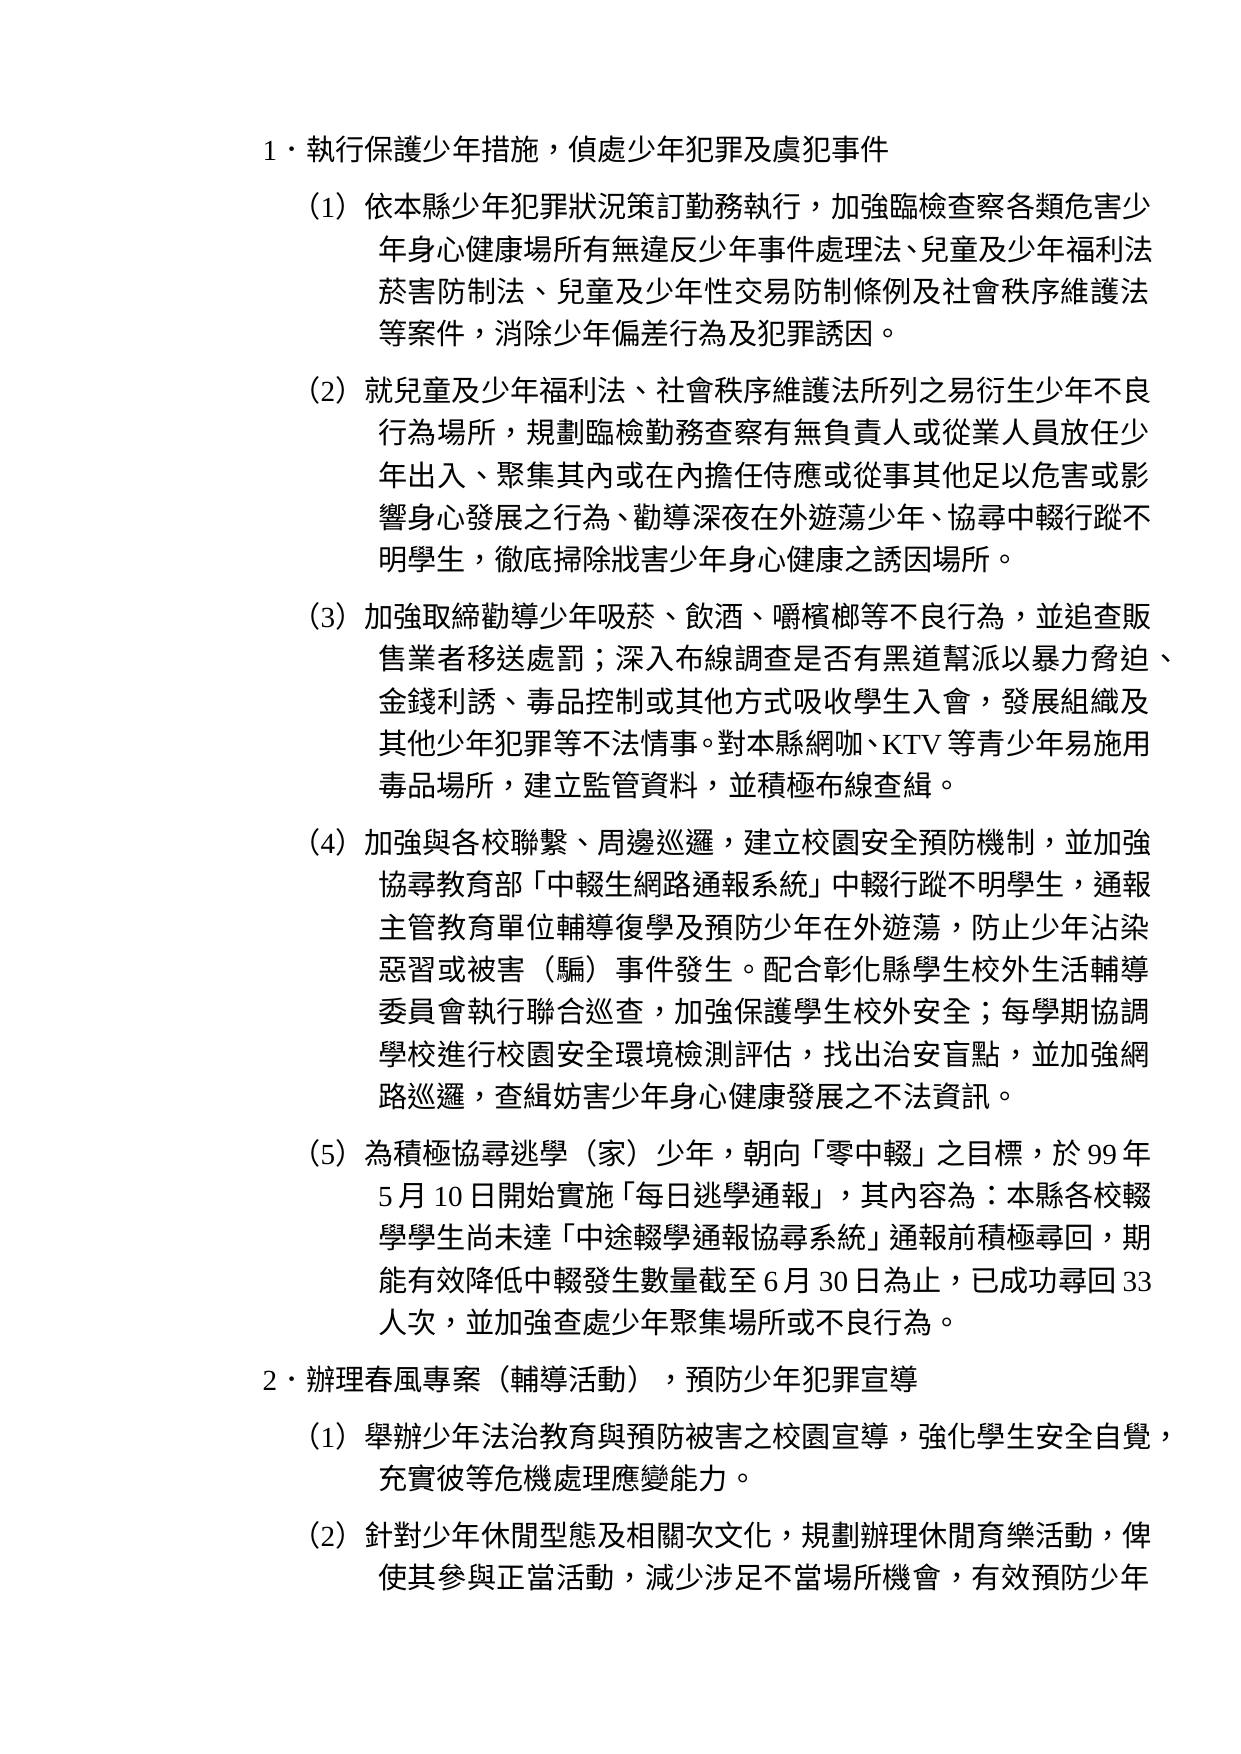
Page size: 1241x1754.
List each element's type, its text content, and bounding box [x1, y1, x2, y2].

list 為積極協尋逃學（家）少年，朝向「零中輟」之目標，於99年5月10日開始實施「每日逃學通報」，其內容為：本縣各校輟學學生尚未達「中途輟學通報協尋系統」通報前積極尋回，期能有效降低中輟發生數量截至6月30日為止，已成功尋回33人次，並加強查處少年聚集場所或不良行為。 [291, 1130, 1152, 1342]
list 就兒童及少年福利法、社會秩序維護法所列之易衍生少年不良行為場所，規劃臨檢勤務查察有無負責人或從業人員放任少年出入、聚集其內或在內擔任侍應或從事其他足以危害或影響身心發展之行為、勸導深夜在外遊蕩少年、協尋中輟行蹤不明學生，徹底掃除戕害少年身心健康之誘因場所。 [291, 368, 1152, 579]
list 加強取締勸導少年吸菸、飲酒、嚼檳榔等不良行為，並追查販售業者移送處罰；深入布線調查是否有黑道幫派以暴力脅迫、金錢利誘、毒品控制或其他方式吸收學生入會，發展組織及其他少年犯罪等不法情事。對本縣網咖、KTV等青少年易施用毒品場所，建立監管資料，並積極布線查緝。 [291, 594, 1152, 805]
list 舉辦少年法治教育與預防被害之校園宣導，強化學生安全自覺，充實彼等危機處理應變能力。 [291, 1413, 1152, 1498]
list 加強與各校聯繫、周邊巡邏，建立校園安全預防機制，並加強協尋教育部「中輟生網路通報系統」中輟行蹤不明學生，通報主管教育單位輔導復學及預防少年在外遊蕩，防止少年沾染惡習或被害（騙）事件發生。配合彰化縣學生校外生活輔導委員會執行聯合巡查，加強保護學生校外安全；每學期協調學校進行校園安全環境檢測評估，找出治安盲點，並加強網路巡邏，查緝妨害少年身心健康發展之不法資訊。 [291, 820, 1152, 1116]
list 執行保護少年措施，偵處少年犯罪及虞犯事件 [262, 127, 1152, 169]
list 辦理春風專案（輔導活動），預防少年犯罪宣導 [262, 1356, 1152, 1399]
list 針對少年休閒型態及相關次文化，規劃辦理休閒育樂活動，俾使其參與正當活動，減少涉足不當場所機會，有效預防少年犯罪事件之發生。深入布線調查是否有黑道幫派以暴力脅迫、金錢利誘、毒品控制或其他方式侵入校園，吸收學生入會，發展組織及其他少年犯罪等不法情事。 [291, 1512, 1152, 1597]
list 依本縣少年犯罪狀況策訂勤務執行，加強臨檢查察各類危害少年身心健康場所有無違反少年事件處理法、兒童及少年福利法、菸害防制法、兒童及少年性交易防制條例及社會秩序維護法等案件，消除少年偏差行為及犯罪誘因。 [291, 184, 1152, 353]
